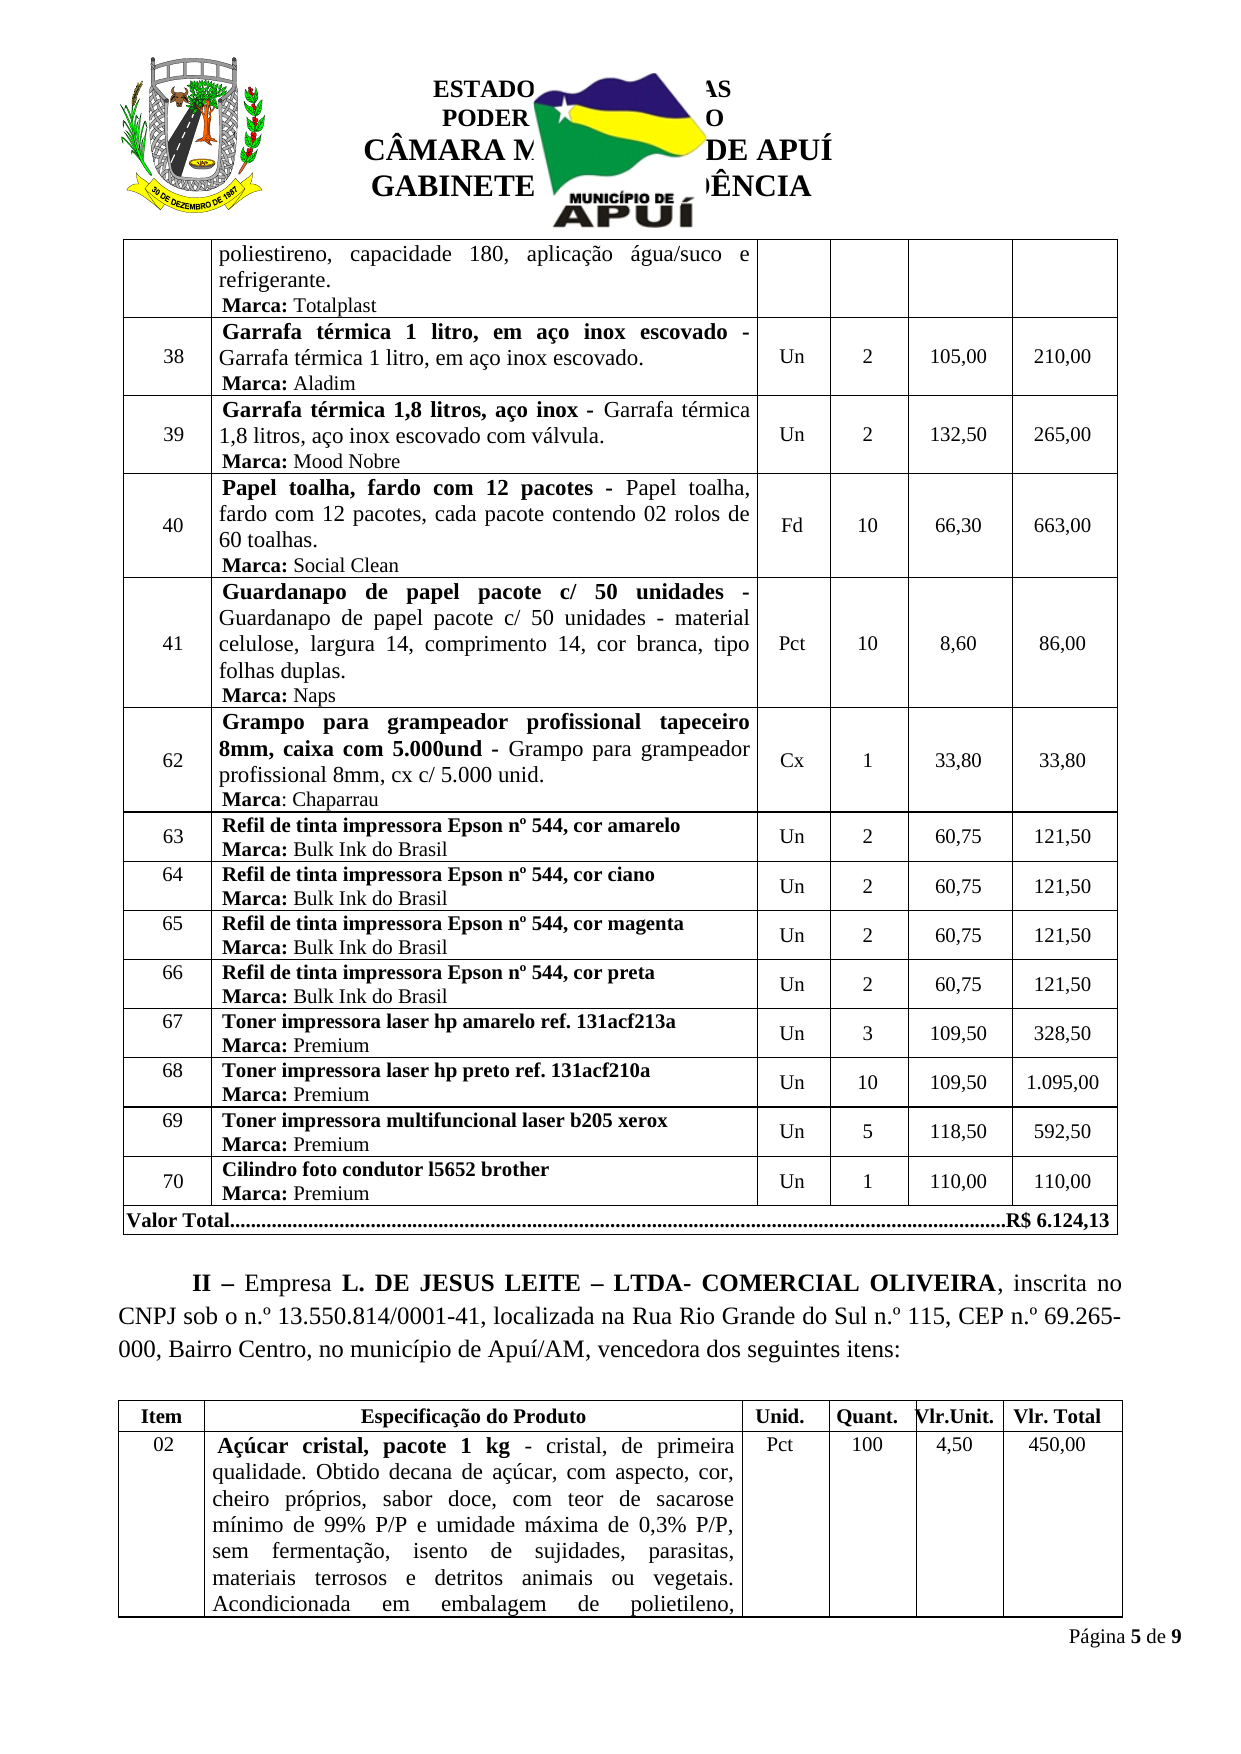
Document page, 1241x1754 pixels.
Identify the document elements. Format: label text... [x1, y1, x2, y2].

table_cell 592,50 [1013, 1108, 1117, 1156]
table_cell [1013, 240, 1117, 317]
table_cell 68 [124, 1058, 211, 1106]
table_header Unid. [743, 1401, 829, 1431]
table_cell Fd [758, 474, 830, 577]
table_cell Garrafa térmica 1 litro, em aço inox escovado - Garrafa térmica 1 litro, em aço inox escovado. Marca: Aladim [212, 318, 757, 395]
table_cell 10 [831, 1058, 908, 1106]
table_cell 02 [119, 1432, 204, 1616]
table_cell 121,50 [1013, 813, 1117, 861]
table_cell 110,00 [1013, 1157, 1117, 1205]
table_cell 62 [124, 708, 211, 811]
table_cell poliestireno, capacidade 180, aplicação água/suco e refrigerante. Marca: Totalplast [212, 240, 757, 317]
table_cell 1 [831, 1157, 908, 1205]
table_header Item [119, 1401, 204, 1431]
table_cell Un [758, 1108, 830, 1156]
text II – Empresa L. DE JESUS LEITE – LTDA- COMERCIAL OLIVEIRA, inscrita no CNPJ sob o n.º 13.550.814/0001-41, localizada na Rua Rio Grande do Sul n.º 115, CEP n.º 69.265-000, Bairro Centro, no município de Apuí/AM, vencedora dos seguintes itens: [118, 1268, 1122, 1363]
table_cell 41 [124, 578, 211, 707]
table_cell Un [758, 862, 830, 910]
table_cell 210,00 [1013, 318, 1117, 395]
table_cell 265,00 [1013, 396, 1117, 473]
table_cell 63 [124, 813, 211, 861]
table_cell 60,75 [909, 960, 1012, 1008]
table_cell 121,50 [1013, 862, 1117, 910]
table_cell [124, 240, 211, 317]
table_cell Un [758, 396, 830, 473]
table_cell [909, 240, 1012, 317]
table_cell Grampo para grampeador profissional tapeceiro 8mm, caixa com 5.000und - Grampo para grampeador profissional 8mm, cx c/ 5.000 unid. Marca: Chaparrau [212, 708, 757, 811]
table_cell 10 [831, 474, 908, 577]
table_cell 60,75 [909, 911, 1012, 959]
table_cell 40 [124, 474, 211, 577]
table_cell Pct [758, 578, 830, 707]
table_cell 4,50 [917, 1432, 1003, 1616]
table_cell 2 [831, 318, 908, 395]
table_cell Garrafa térmica 1,8 litros, aço inox - Garrafa térmica 1,8 litros, aço inox escovado com válvula. Marca: Mood Nobre [212, 396, 757, 473]
table_cell Un [758, 1157, 830, 1205]
table_cell Refil de tinta impressora Epson nº 544, cor magenta Marca: Bulk Ink do Brasil [212, 911, 757, 959]
table_cell 3 [831, 1009, 908, 1057]
table_cell Guardanapo de papel pacote c/ 50 unidades - Guardanapo de papel pacote c/ 50 unidades - material celulose, largura 14, comprimento 14, cor branca, tipo folhas duplas. Marca: Naps [212, 578, 757, 707]
table_cell 2 [831, 862, 908, 910]
table_cell 60,75 [909, 813, 1012, 861]
table_header Vlr. Total [1004, 1401, 1122, 1431]
table_cell 39 [124, 396, 211, 473]
table_cell Toner impressora laser hp preto ref. 131acf210a Marca: Premium [212, 1058, 757, 1106]
table_cell [831, 240, 908, 317]
table_cell 2 [831, 960, 908, 1008]
table_cell Pct [743, 1432, 829, 1616]
table_cell 33,80 [909, 708, 1012, 811]
table_cell Un [758, 1009, 830, 1057]
table_cell 33,80 [1013, 708, 1117, 811]
table_cell [758, 240, 830, 317]
table_cell 121,50 [1013, 911, 1117, 959]
table_cell Un [758, 960, 830, 1008]
table_cell Refil de tinta impressora Epson nº 544, cor amarelo Marca: Bulk Ink do Brasil [212, 813, 757, 861]
table_cell Valor Total.....................................................................................................................................................R$ 6.124,13 [124, 1206, 1117, 1234]
table_cell 64 [124, 862, 211, 910]
table_cell 70 [124, 1157, 211, 1205]
table_cell Un [758, 911, 830, 959]
table_cell 65 [124, 911, 211, 959]
table_cell 2 [831, 911, 908, 959]
table_cell 66,30 [909, 474, 1012, 577]
table_cell 8,60 [909, 578, 1012, 707]
table_cell 1.095,00 [1013, 1058, 1117, 1106]
table_cell 663,00 [1013, 474, 1117, 577]
table_cell 67 [124, 1009, 211, 1057]
table_cell 110,00 [909, 1157, 1012, 1205]
table_cell 121,50 [1013, 960, 1117, 1008]
table_cell 100 [830, 1432, 916, 1616]
table_header Quant. [830, 1401, 916, 1431]
table_cell Açúcar cristal, pacote 1 kg - cristal, de primeira qualidade. Obtido decana de açúcar, com aspecto, cor, cheiro próprios, sabor doce, com teor de sacarose mínimo de 99% P/P e umidade máxima de 0,3% P/P, sem fermentação, isento de sujidades, parasitas, materiais terrosos e detritos animais ou vegetais. Acondicionada em embalagem de polietileno, [205, 1432, 742, 1616]
table_cell 2 [831, 396, 908, 473]
table_cell Un [758, 1058, 830, 1106]
table_cell 109,50 [909, 1009, 1012, 1057]
table_cell Cilindro foto condutor l5652 brother Marca: Premium [212, 1157, 757, 1205]
table_cell 328,50 [1013, 1009, 1117, 1057]
table_cell Un [758, 318, 830, 395]
table_cell 105,00 [909, 318, 1012, 395]
table_header Vlr.Unit. [917, 1401, 1003, 1431]
table_cell 2 [831, 813, 908, 861]
table_cell 60,75 [909, 862, 1012, 910]
table_cell Refil de tinta impressora Epson nº 544, cor ciano Marca: Bulk Ink do Brasil [212, 862, 757, 910]
table_cell 69 [124, 1108, 211, 1156]
table_cell 38 [124, 318, 211, 395]
table_cell 10 [831, 578, 908, 707]
table_cell 1 [831, 708, 908, 811]
table_cell 132,50 [909, 396, 1012, 473]
table_cell Toner impressora laser hp amarelo ref. 131acf213a Marca: Premium [212, 1009, 757, 1057]
table_header Especificação do Produto [205, 1401, 742, 1431]
table_cell 66 [124, 960, 211, 1008]
table_cell 118,50 [909, 1108, 1012, 1156]
table_cell Un [758, 813, 830, 861]
table_cell 450,00 [1004, 1432, 1122, 1616]
table_cell Toner impressora multifuncional laser b205 xerox Marca: Premium [212, 1108, 757, 1156]
table_cell Papel toalha, fardo com 12 pacotes - Papel toalha, fardo com 12 pacotes, cada pacote contendo 02 rolos de 60 toalhas. Marca: Social Clean [212, 474, 757, 577]
table_cell Cx [758, 708, 830, 811]
table_cell 109,50 [909, 1058, 1012, 1106]
table_cell 5 [831, 1108, 908, 1156]
table_cell 86,00 [1013, 578, 1117, 707]
table_cell Refil de tinta impressora Epson nº 544, cor preta Marca: Bulk Ink do Brasil [212, 960, 757, 1008]
